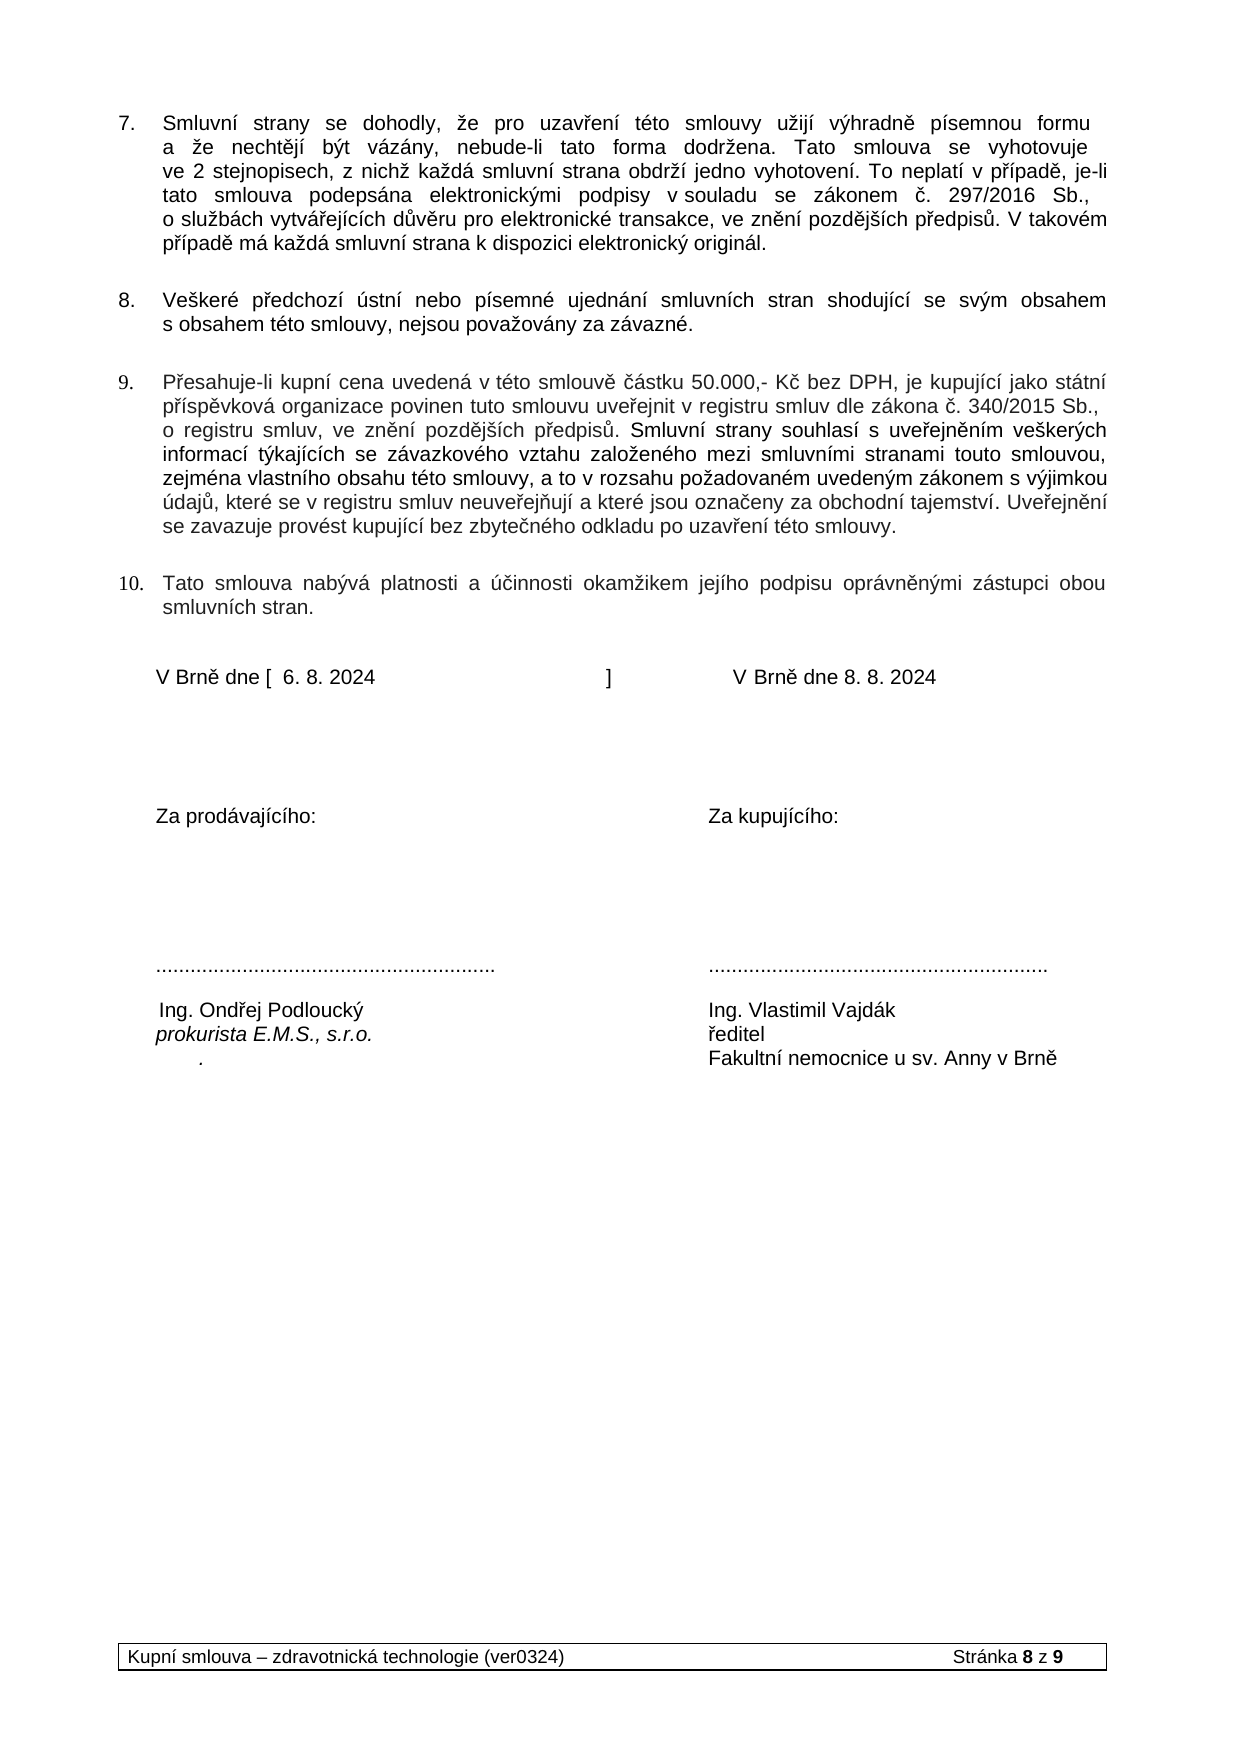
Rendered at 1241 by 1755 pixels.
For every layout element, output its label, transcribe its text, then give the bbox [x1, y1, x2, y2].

list Přesahuje-li kupní cena uvedená v této smlouvě částku 50.000,- Kč bez DPH, je kupující jako státní příspěvková organizace povinen tuto smlouvu uveřejnit v registru smluv dle zákona č. 340/2015 Sb., o registru smluv, ve znění pozdějších předpisů. Smluvní strany souhlasí s uveřejněním veškerých informací týkajících se závazkového vztahu založeného mezi smluvními stranami touto smlouvou, zejména vlastního obsahu této smlouvy, a to v rozsahu požadovaném uvedeným zákonem s výjimkou údajů, které se v registru smluv neuveřejňují a které jsou označeny za obchodní tajemství. Uveřejnění se zavazuje provést kupující bez zbytečného odkladu po uzavření této smlouvy. [118, 369, 1107, 537]
text prokurista E.M.S., s.r.o. ředitel [118, 1022, 1107, 1046]
text V Brně dne [ 6. 8. 2024 ] V Brně dne 8. 8. 2024 [118, 665, 1107, 689]
text . Fakultní nemocnice u sv. Anny v Brně [118, 1046, 1107, 1070]
text Ing. Ondřej Podloucký Ing. Vlastimil Vajdák [118, 998, 1107, 1022]
list Veškeré předchozí ústní nebo písemné ujednání smluvních stran shodující se svým obsahem s obsahem této smlouvy, nejsou považovány za závazné. [118, 288, 1107, 336]
list Tato smlouva nabývá platnosti a účinnosti okamžikem jejího podpisu oprávněnými zástupci obou smluvních stran. [118, 571, 1107, 619]
text Za prodávajícího: Za kupujícího: [118, 804, 1107, 828]
list Smluvní strany se dohodly, že pro uzavření této smlouvy užijí výhradně písemnou formu a že nechtějí být vázány, nebude-li tato forma dodržena. Tato smlouva se vyhotovuje ve 2 stejnopisech, z nichž každá smluvní strana obdrží jedno vyhotovení. To neplatí v případě, je-li tato smlouva podepsána elektronickými podpisy v souladu se zákonem č. 297/2016 Sb., o službách vytvářejících důvěru pro elektronické transakce, ve znění pozdějších předpisů. V takovém případě má každá smluvní strana k dispozici elektronický originál. [118, 111, 1107, 255]
text ........................................................... ........................................................... [118, 953, 1107, 977]
